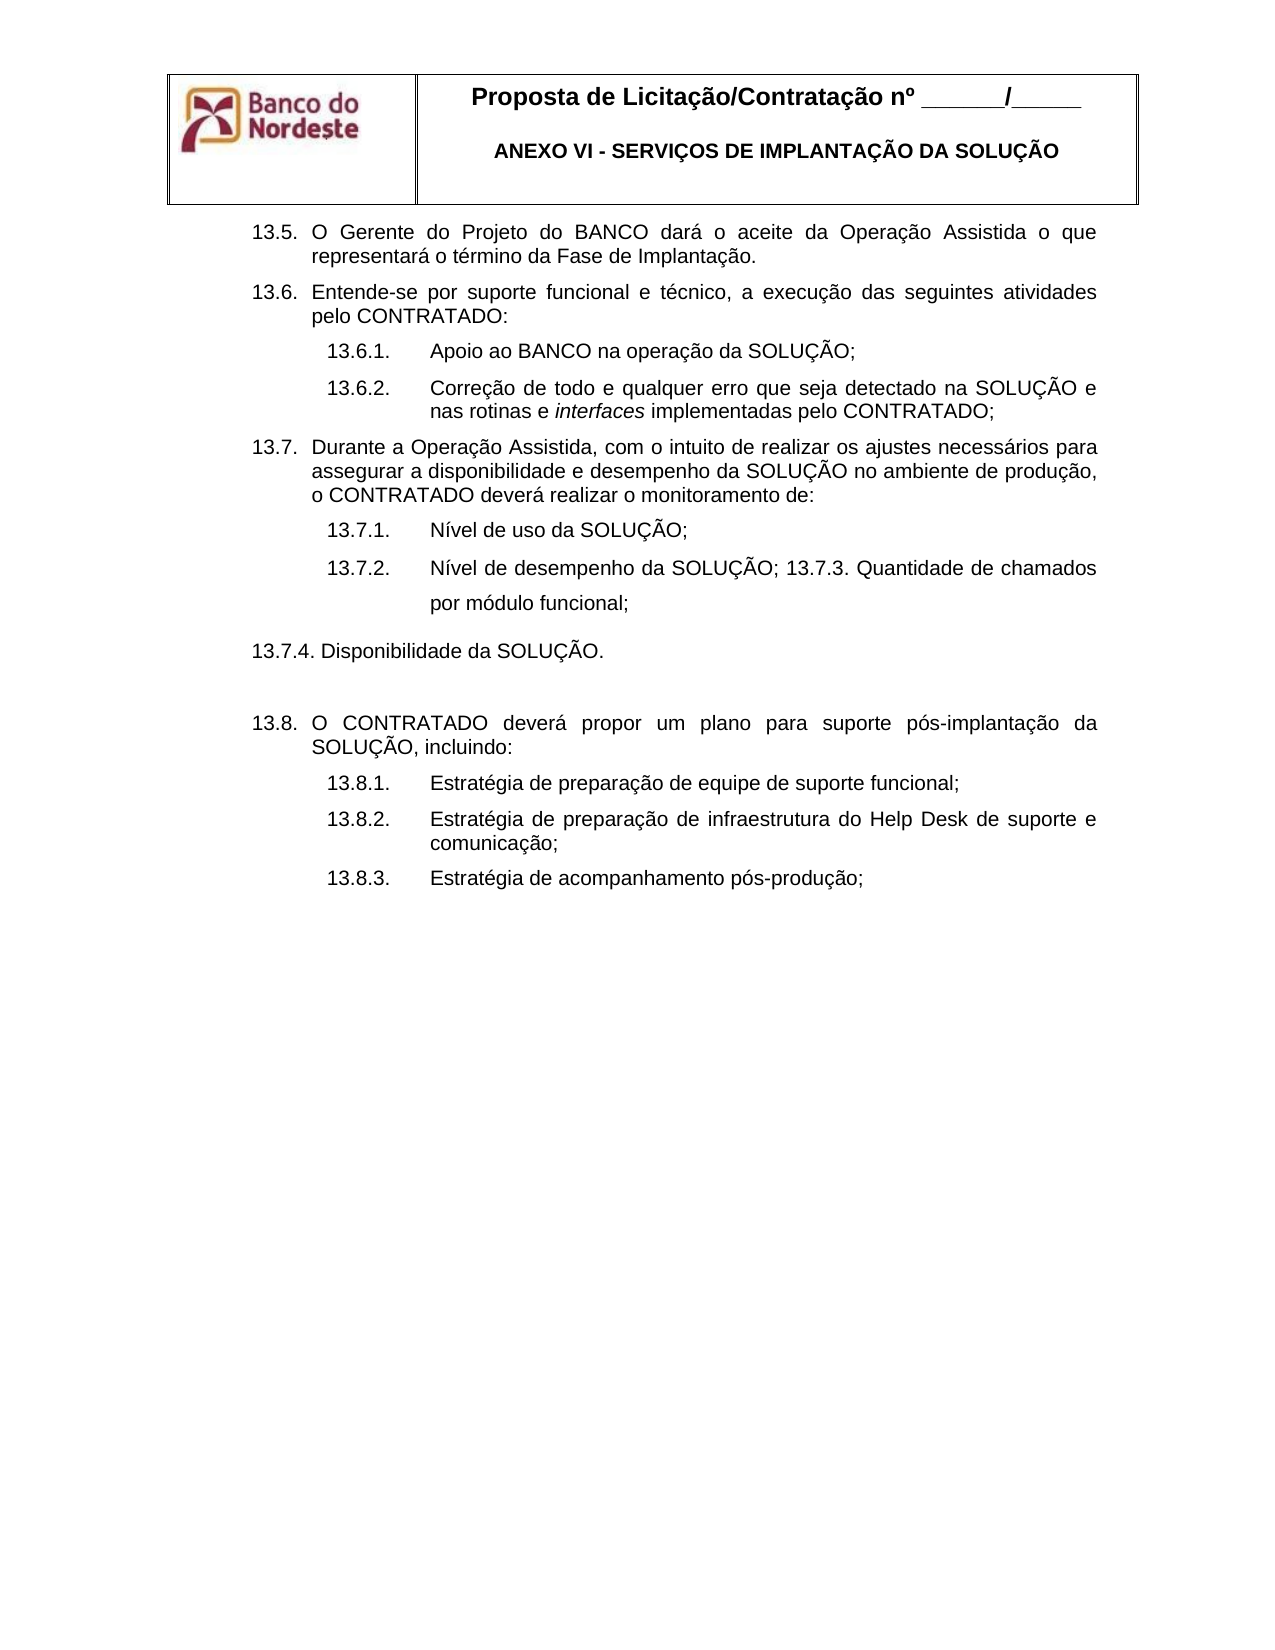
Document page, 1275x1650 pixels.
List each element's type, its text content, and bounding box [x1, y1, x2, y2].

list Correção de todo e qualquer erro que seja detectado na SOLUÇÃO e nas rotinas e interfaces implementadas pelo CONTRATADO; [327, 376, 1098, 423]
list Nível de desempenho da SOLUÇÃO; 13.7.3. Quantidade de chamados por módulo funcional; [327, 555, 1098, 615]
list Estratégia de preparação de infraestrutura do Help Desk de suporte e comunicação; [327, 807, 1098, 854]
list Estratégia de preparação de equipe de suporte funcional; [327, 771, 1098, 794]
text 13.7.4. Disponibilidade da SOLUÇÃO. [251, 639, 1098, 663]
list Durante a Operação Assistida, com o intuito de realizar os ajustes necessários para assegurar a disponibilidade e desempenho da SOLUÇÃO no ambiente de produção, o CONTRATADO deverá realizar o monitoramento de: [252, 436, 1098, 506]
list Entende-se por suporte funcional e técnico, a execução das seguintes atividades pelo CONTRATADO: [252, 280, 1098, 327]
list O Gerente do Projeto do BANCO dará o aceite da Operação Assistida o que representará o término da Fase de Implantação. [252, 221, 1098, 268]
picture [178, 75, 362, 165]
list Apoio ao BANCO na operação da SOLUÇÃO; [327, 340, 1098, 363]
list O CONTRATADO deverá propor um plano para suporte pós-implantação da SOLUÇÃO, incluindo: [252, 711, 1098, 758]
list Estratégia de acompanhamento pós-produção; [327, 867, 1098, 890]
list Nível de uso da SOLUÇÃO; [327, 519, 1098, 543]
